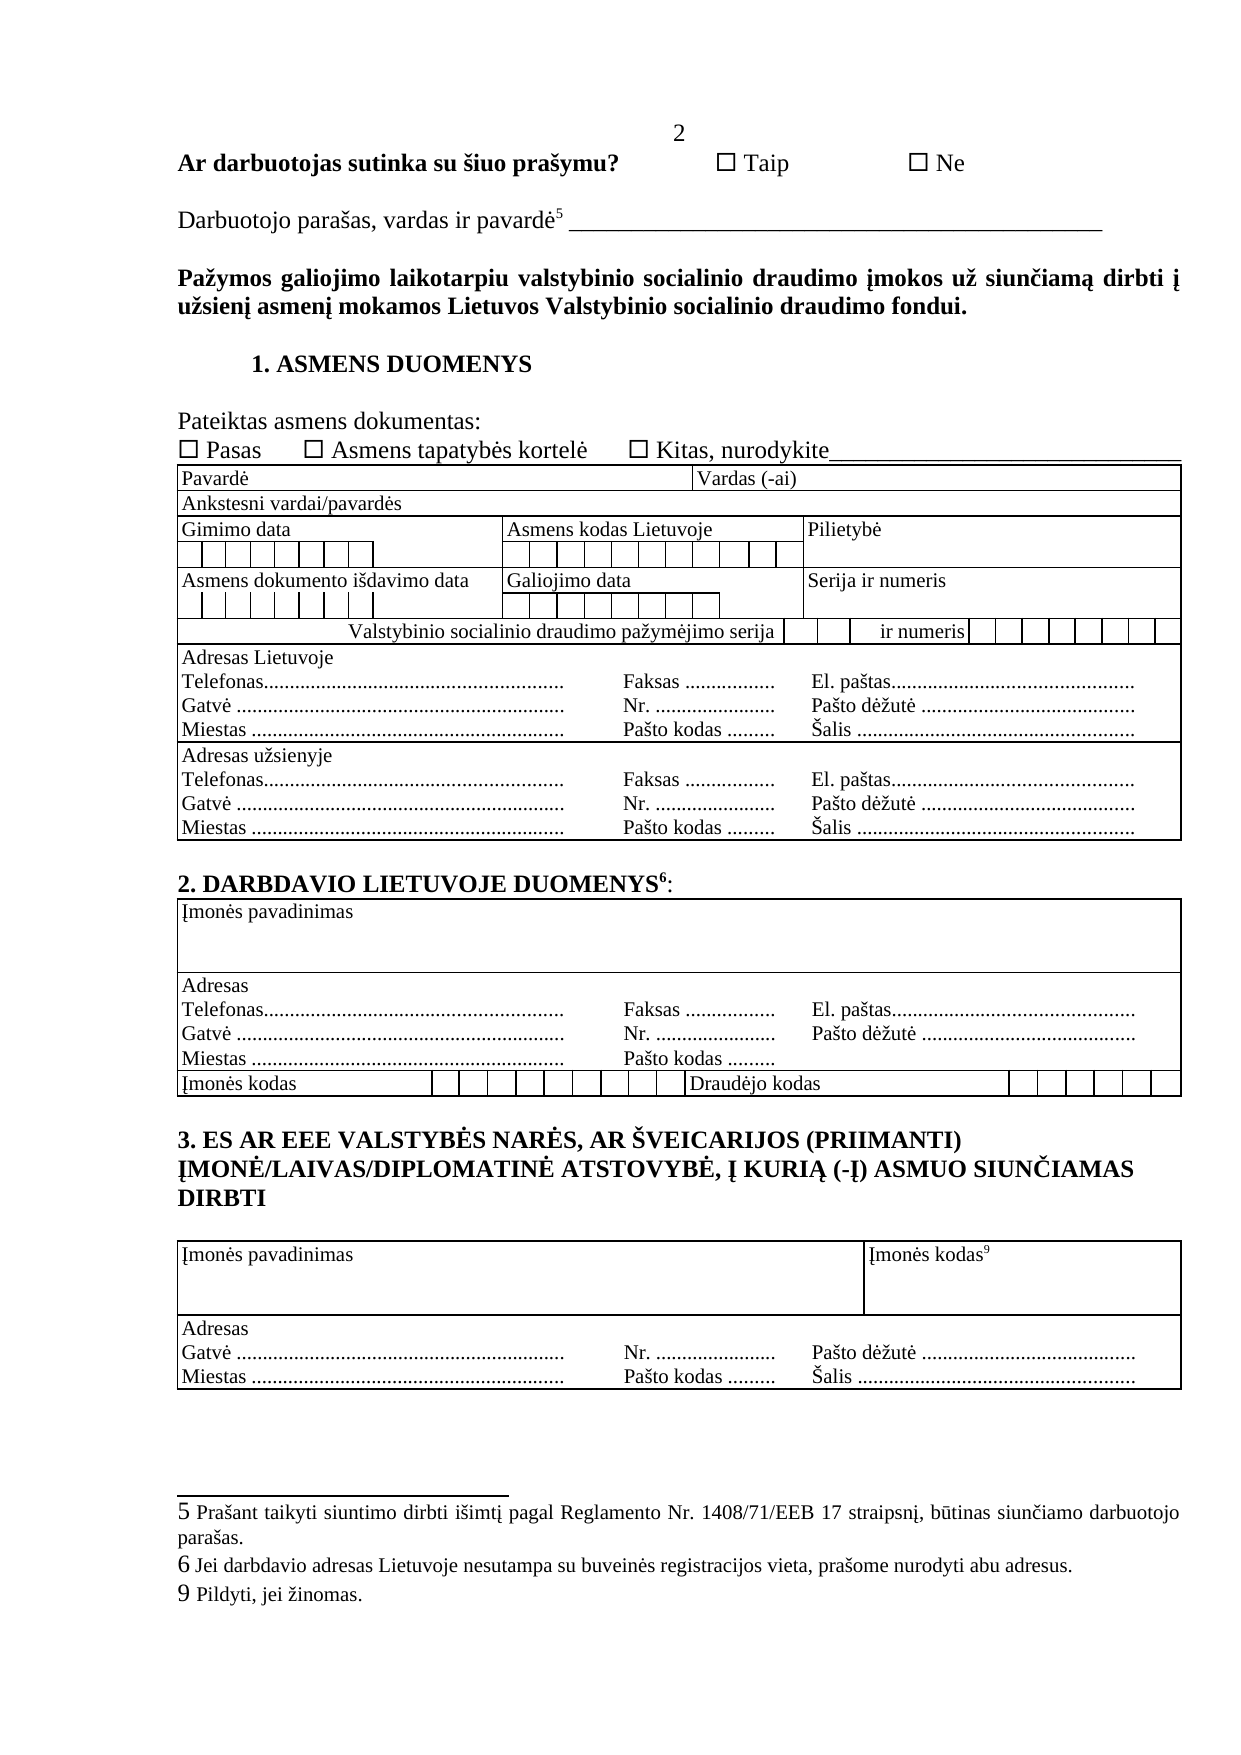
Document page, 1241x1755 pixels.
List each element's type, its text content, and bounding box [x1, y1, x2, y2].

table_cell [251, 592, 274, 618]
table_cell [568, 1071, 572, 1095]
table_cell [715, 542, 719, 566]
table_cell [275, 592, 298, 618]
table_cell [808, 973, 812, 997]
table_cell [607, 594, 611, 618]
table_cell [803, 743, 807, 767]
text  Pasas  Asmens tapatybės kortelė  Kitas, nurodykite [177, 435, 1181, 464]
table_cell [693, 542, 697, 566]
table_cell [580, 542, 584, 566]
text Jei darbdavio adresas Lietuvoje nesutampa su buveinės registracijos vieta, prašome nurodyti abu adresus. [177, 1549, 1181, 1578]
table_cell [1089, 1071, 1093, 1095]
table_cell [226, 542, 230, 566]
text 1. ASMENS DUOMENYS [177, 349, 1181, 378]
table_cell Nr. [803, 1340, 807, 1364]
table_cell [525, 594, 529, 618]
text Pažymos galiojimo laikotarpiu valstybinio socialinio draudimo įmokos už siunčiamą dirbti į užsienį asmenį mokamos Lietuvos Valstybinio socialinio draudimo fondui. [177, 263, 1181, 320]
table_cell Nr. [619, 693, 623, 717]
table_cell [666, 542, 670, 566]
table_cell Nr. [803, 693, 807, 717]
table_cell Nr. [619, 1021, 623, 1045]
table_cell [808, 1045, 812, 1069]
table_cell [325, 592, 348, 618]
table_cell [607, 542, 611, 566]
table_cell [634, 542, 638, 566]
table_cell [639, 594, 643, 618]
table_cell [270, 542, 274, 566]
table_cell [799, 542, 803, 566]
table_cell [1118, 1071, 1122, 1095]
table_cell [619, 1316, 623, 1340]
table_cell [688, 542, 692, 566]
table_cell [226, 592, 250, 618]
table_cell [275, 542, 279, 566]
table_cell [652, 1071, 656, 1095]
text Darbuotojo parašas, vardas ir pavardė [177, 205, 1181, 234]
table_cell [807, 645, 811, 669]
table_cell Pilietybė [804, 517, 1180, 566]
text Prašant taikyti siuntimo dirbti išimtį pagal Reglamento Nr. 1408/71/EEB 17 straipsnį, būtinas siunčiamo darbuotojo parašas. [177, 1496, 1181, 1549]
table_cell [720, 592, 803, 618]
table_cell [539, 1071, 543, 1095]
table_cell Gatvė [614, 791, 619, 815]
table_cell Serija ir numeris [804, 568, 1180, 618]
table_cell [1033, 1071, 1037, 1095]
table_cell [619, 743, 623, 767]
table_header Įmonės kodas [865, 1242, 1180, 1314]
table_cell [657, 1071, 661, 1095]
table_cell [221, 542, 225, 566]
table_cell [715, 594, 719, 618]
table_cell [1124, 619, 1128, 643]
table_cell Nr. [803, 1021, 807, 1045]
table_cell [374, 592, 502, 618]
table_cell [624, 1071, 628, 1095]
table_cell [688, 594, 692, 618]
table_cell [530, 542, 534, 566]
table_cell [525, 542, 529, 566]
table_cell [503, 542, 507, 566]
table_cell [661, 542, 665, 566]
table_cell [344, 542, 348, 566]
table_cell [612, 594, 616, 618]
table_cell [580, 594, 584, 618]
table_cell [803, 645, 807, 669]
table_cell [1038, 1071, 1042, 1095]
table_cell [619, 973, 623, 997]
table_cell [991, 619, 995, 643]
table_cell [612, 542, 616, 566]
table_cell [996, 619, 1000, 643]
table_cell [498, 517, 502, 541]
table_cell [251, 542, 255, 566]
table_cell [246, 542, 250, 566]
table_cell [1044, 619, 1048, 643]
table_cell [503, 594, 507, 618]
table_cell [639, 542, 643, 566]
table_cell [530, 594, 534, 618]
table_cell Nr. [803, 791, 807, 815]
table_cell Gatvė [614, 693, 619, 717]
table_cell [634, 594, 638, 618]
table_cell [808, 1316, 812, 1340]
table_cell [807, 743, 811, 767]
table_cell [294, 542, 298, 566]
text 2. DARBDAVIO LIETUVOJE DUOMENYS: [177, 869, 1181, 898]
table_cell [619, 645, 623, 669]
table_cell [483, 1071, 487, 1095]
table_cell Nr. [619, 1340, 623, 1364]
table_cell [661, 594, 665, 618]
table_cell [803, 1316, 807, 1340]
text Pateiktas asmens dokumentas: [177, 406, 1181, 435]
text 3. ES AR EEE VALSTYBĖS NARĖS, AR ŠVEICARIJOS (PRIIMANTI) ĮMONĖ/LAIVAS/DIPLOMATINĖ ATSTOVYBĖ, Į KURIĄ (-Į) ASMUO SIUNČIAMAS DIRBTI [177, 1125, 1181, 1212]
table_cell [666, 594, 670, 618]
table_cell [300, 592, 323, 618]
table_cell [813, 619, 817, 643]
table_cell Nr. [619, 791, 623, 815]
table_cell [803, 973, 807, 997]
table_cell [203, 592, 225, 618]
table_cell [488, 1071, 492, 1095]
text Ar darbuotojas sutinka su šiuo prašymu?  Taip  Ne [177, 148, 1181, 176]
table_cell [374, 541, 502, 566]
table_cell [349, 592, 372, 618]
table_cell [693, 594, 697, 618]
table_cell [178, 592, 201, 618]
table_cell [373, 517, 377, 541]
